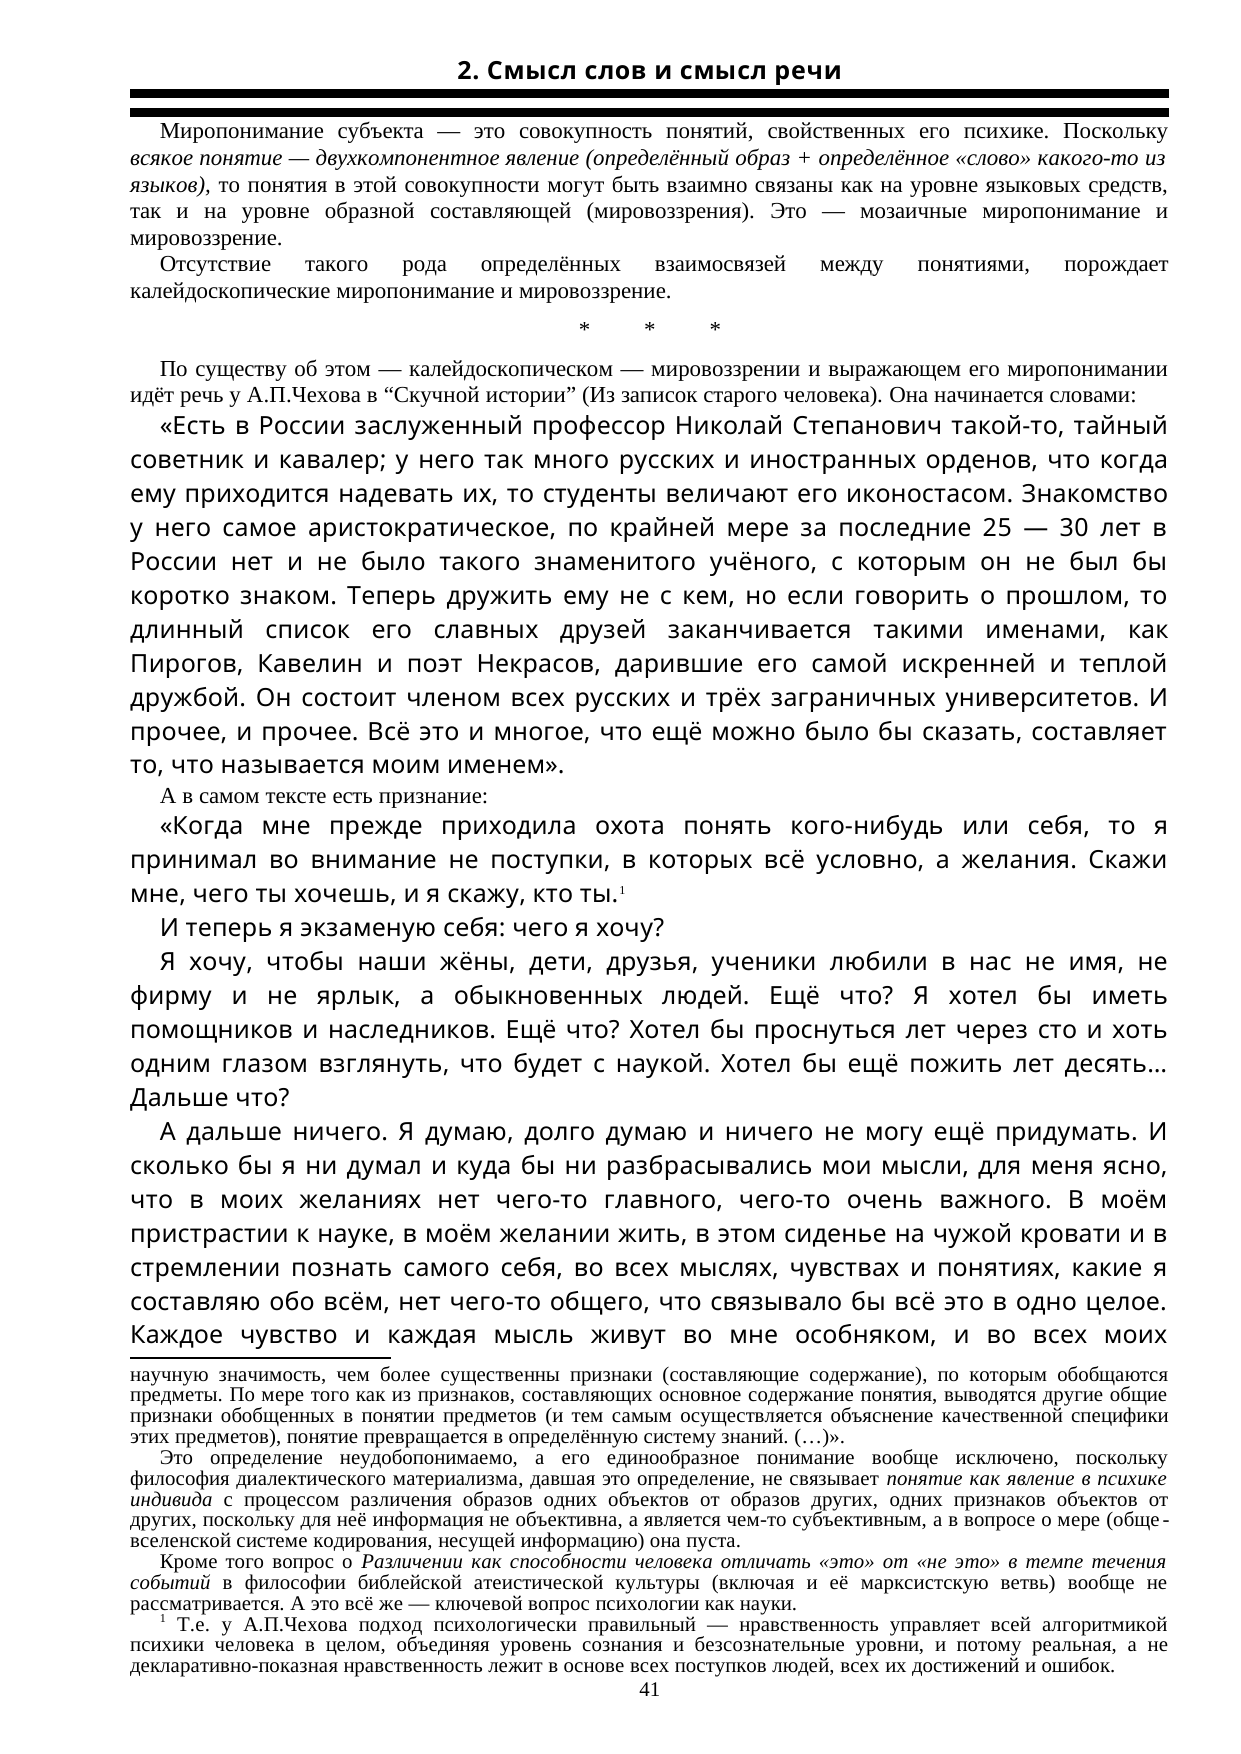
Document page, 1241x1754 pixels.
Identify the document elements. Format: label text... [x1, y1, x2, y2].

text «Есть в России заслуженный профессор Николай Степанович такой-то, тайный советник и кавалер; у него так много русских и иностранных орденов, что когда ему приходится надевать их, то студенты величают его иконостасом. Знакомство у него самое аристократическое, по крайней мере за последние 25 — 30 лет в России нет и не было такого знаменитого учёного, с которым он не был бы коротко знаком. Теперь дружить ему не с кем, но если говорить о прошлом, то длинный список его славных друзей заканчивается такими именами, как Пирогов, Кавелин и поэт Некрасов, дарившие его самой искренней и теплой дружбой. Он состоит членом всех русских и трёх заграничных университетов. И прочее, и прочее. Всё это и многое, что ещё можно было бы сказать, составляет то, что называется моим именем». [130, 408, 1169, 781]
text Отсутствие такого рода определённых взаимосвязей между понятиями, порождает калейдоскопические миропонимание и мировоззрение. [130, 250, 1169, 303]
text Я хочу, чтобы наши жёны, дети, друзья, ученики любили в нас не имя, не фирму и не ярлык, а обыкновенных людей. Ещё что? Я хотел бы иметь помощников и наследников. Ещё что? Хотел бы проснуться лет через сто и хоть одним глазом взглянуть, что будет с наукой. Хотел бы ещё пожить лет десять… Дальше что? [130, 944, 1169, 1114]
text научную значимость, чем более существенны признаки (составляющие содержание), по которым обобщаются предметы. По мере того как из признаков, составляющих основное содержание понятия, выводятся другие общие признаки обобщенных в понятии предметов (и тем самым осуществляется объяснение качественной специфики этих предметов), понятие превращается в определённую систему знаний. (…)». [130, 1364, 1169, 1448]
text * * * [130, 316, 1169, 342]
text «Когда мне прежде приходила охота понять кого-нибудь или себя, то я принимал во внимание не поступки, в которых всё условно, а желания. Скажи мне, чего ты хочешь, и я скажу, кто ты. [130, 808, 1169, 910]
text Т.е. у А.П.Чехова подход психологически правильный — нравственность управляет всей алгоритмикой психики человека в целом, объединяя уровень сознания и безсознательные уровни, и потому реальная, а не декларативно-показная нравственность лежит в основе всех поступков людей, всех их достижений и ошибок. [130, 1614, 1169, 1677]
text И теперь я экзаменую себя: чего я хочу? [130, 910, 1169, 944]
text Миропонимание субъекта — это совокупность понятий, свойственных его психике. Поскольку всякое понятие — двухкомпонентное явление (определённый образ + определённое «слово» какого-то из языков), то понятия в этой совокупности могут быть взаимно связаны как на уровне языковых средств, так и на уровне образной составляющей (мировоззрения). Это — мозаичные миропонимание и мировоззрение. [130, 117, 1169, 250]
text А в самом тексте есть признание: [130, 781, 1169, 808]
text Кроме того вопрос о Различении как способности человека отличать «это» от «не это» в темпе течения событий в философии библейской атеистической культуры (включая и её марксистскую ветвь) вообще не рассматривается. А это всё же — ключевой вопрос психологии как науки. [130, 1552, 1169, 1614]
text Это определение неудобопонимаемо, а его единообразное понимание вообще исключено, поскольку философия диалектического материализма, давшая это определение, не связывает понятие как явление в психике индивида с процессом различения образов одних объектов от образов других, одних признаков объектов от других, поскольку для неё информация не объективна, а является чем-то субъективным, а в вопросе о мере (обще­вселенской системе кодирования, несущей информацию) она пуста. [130, 1448, 1169, 1552]
text По существу об этом — калейдоскопическом — мировоззрении и выражающем его миропонимании идёт речь у А.П.Чехова в “Скучной истории” (Из записок старого человека). Она начинается словами: [130, 355, 1169, 408]
text А дальше ничего. Я думаю, долго думаю и ничего не могу ещё придумать. И сколько бы я ни думал и куда бы ни разбрасывались мои мысли, для меня ясно, что в моих желаниях нет чего-то главного, чего-то очень важного. В моём пристрастии к науке, в моём желании жить, в этом сиденье на чужой кровати и в стремлении познать самого себя, во всех мыслях, чувствах и понятиях, какие я составляю обо всём, нет чего-то общего, что связывало бы всё это в одно целое. Каждое чувство и каждая мысль живут во мне особняком, и во всех моих [130, 1114, 1169, 1351]
